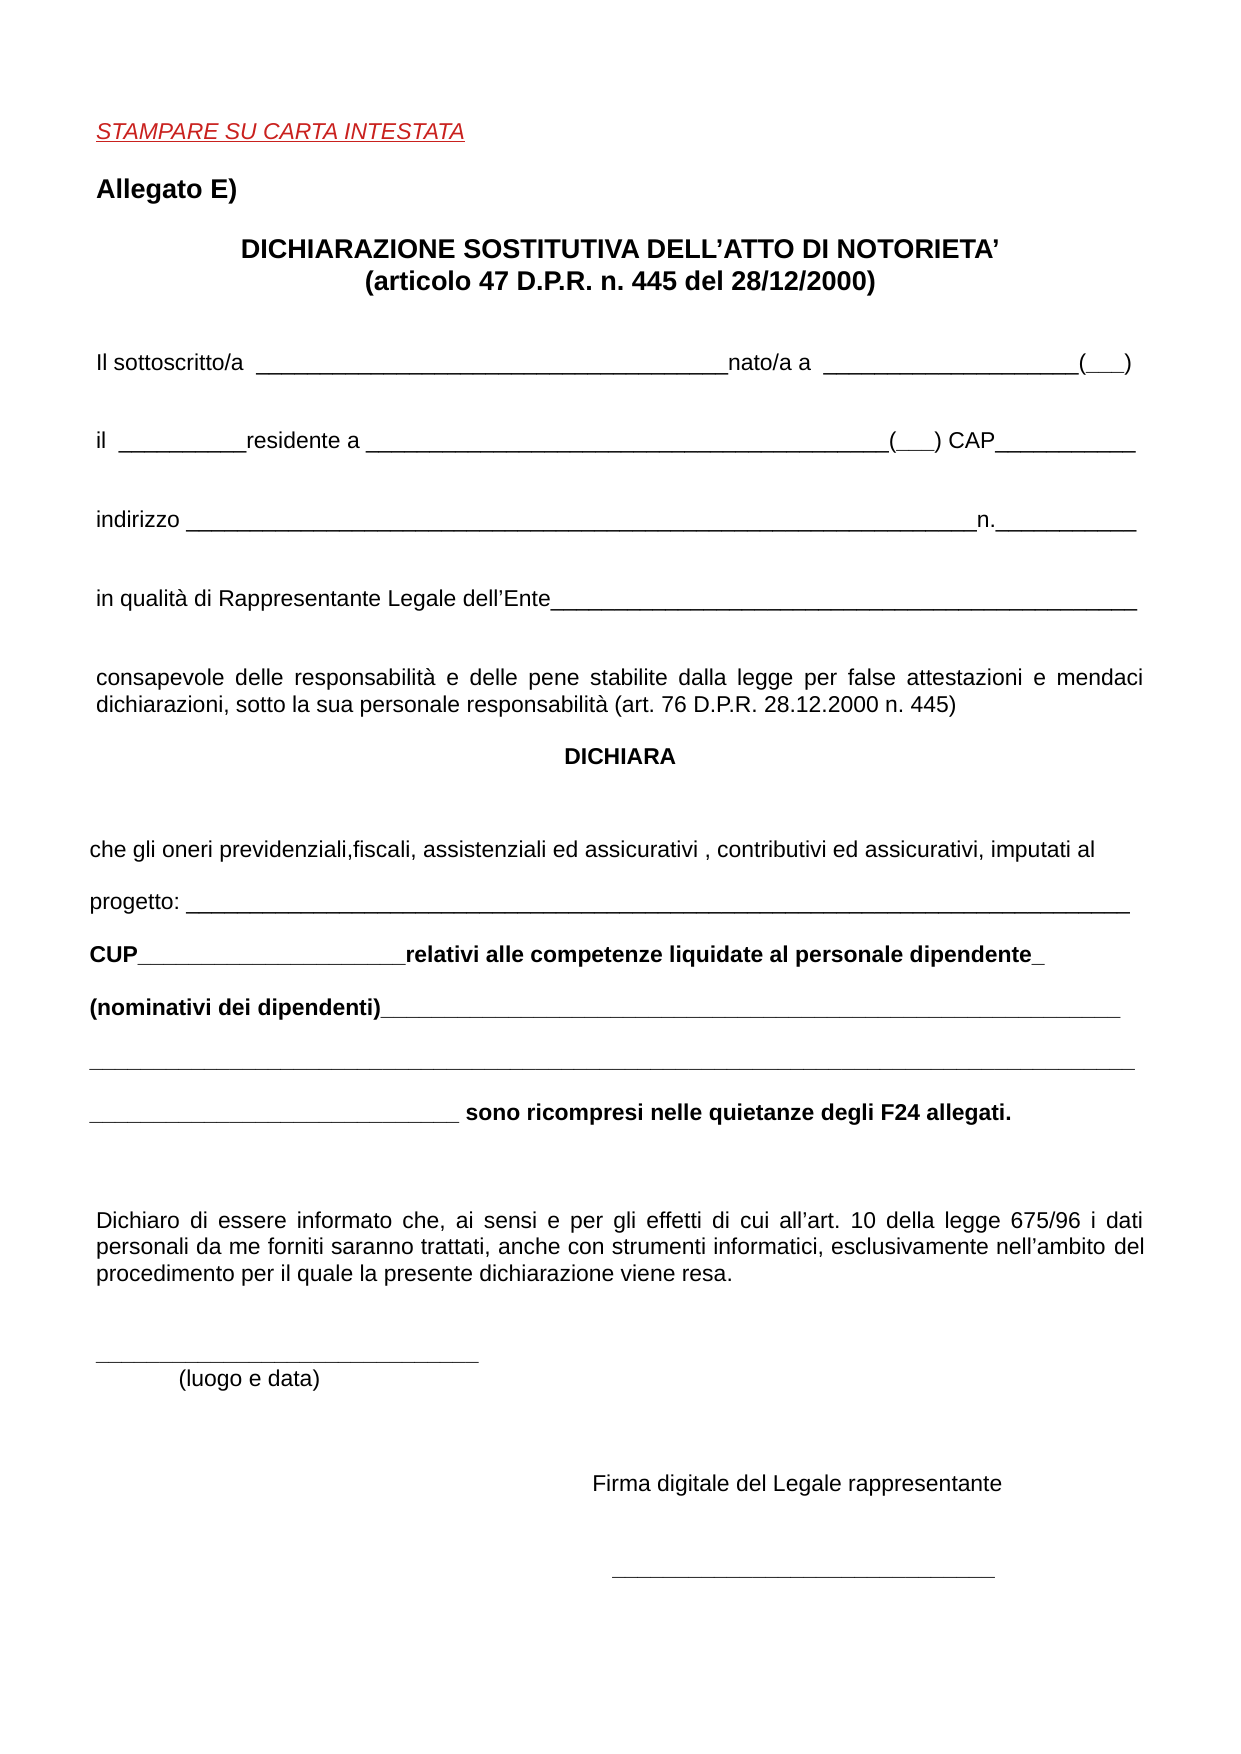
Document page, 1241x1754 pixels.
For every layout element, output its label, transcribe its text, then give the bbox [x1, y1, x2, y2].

text STAMPARE SU CARTA INTESTATA [96, 118, 1144, 144]
text DICHIARAZIONE SOSTITUTIVA DELL’ATTO DI NOTORIETA’ [96, 233, 1144, 264]
text Allegato E) [96, 173, 1144, 204]
text consapevole delle responsabilità e delle pene stabilite dalla legge per false attestazioni e mendaci dichiarazioni, sotto la sua personale responsabilità (art. 76 D.P.R. 28.12.2000 n. 445) [96, 664, 1144, 717]
text ______________________________ [96, 1554, 1144, 1581]
text Firma digitale del Legale rappresentante [96, 1470, 1144, 1497]
text indirizzo ______________________________________________________________n.___________ [96, 506, 1144, 533]
text in qualità di Rappresentante Legale dell’Ente______________________________________________ [96, 585, 1144, 612]
subtitle Il sottoscritto/a _____________________________________nato/a a ____________________(___) [96, 348, 1144, 375]
text (articolo 47 D.P.R. n. 445 del 28/12/2000) [96, 264, 1144, 296]
subtitle DICHIARA [96, 743, 1144, 770]
table_header che gli oneri previdenziali,fiscali, assistenziali ed assicurativi , contributivi ed assicurativi, imputati al progetto: __________________________________________________________________________ CUP_____________________relativi alle competenze liquidate al personale dipendente_ (nominativi dei dipendenti)__________________________________________________________ _______________________________________________________________________________________________________________ sono ricompresi nelle quietanze degli F24 allegati. [78, 783, 1153, 1154]
text ______________________________ [96, 1338, 1144, 1365]
text Dichiaro di essere informato che, ai sensi e per gli effetti di cui all’art. 10 della legge 675/96 i dati personali da me forniti saranno trattati, anche con strumenti informatici, esclusivamente nell’ambito del procedimento per il quale la presente dichiarazione viene resa. [96, 1207, 1144, 1286]
subtitle il __________residente a _________________________________________(___) CAP___________ [96, 427, 1144, 454]
text (luogo e data) [96, 1365, 1144, 1391]
